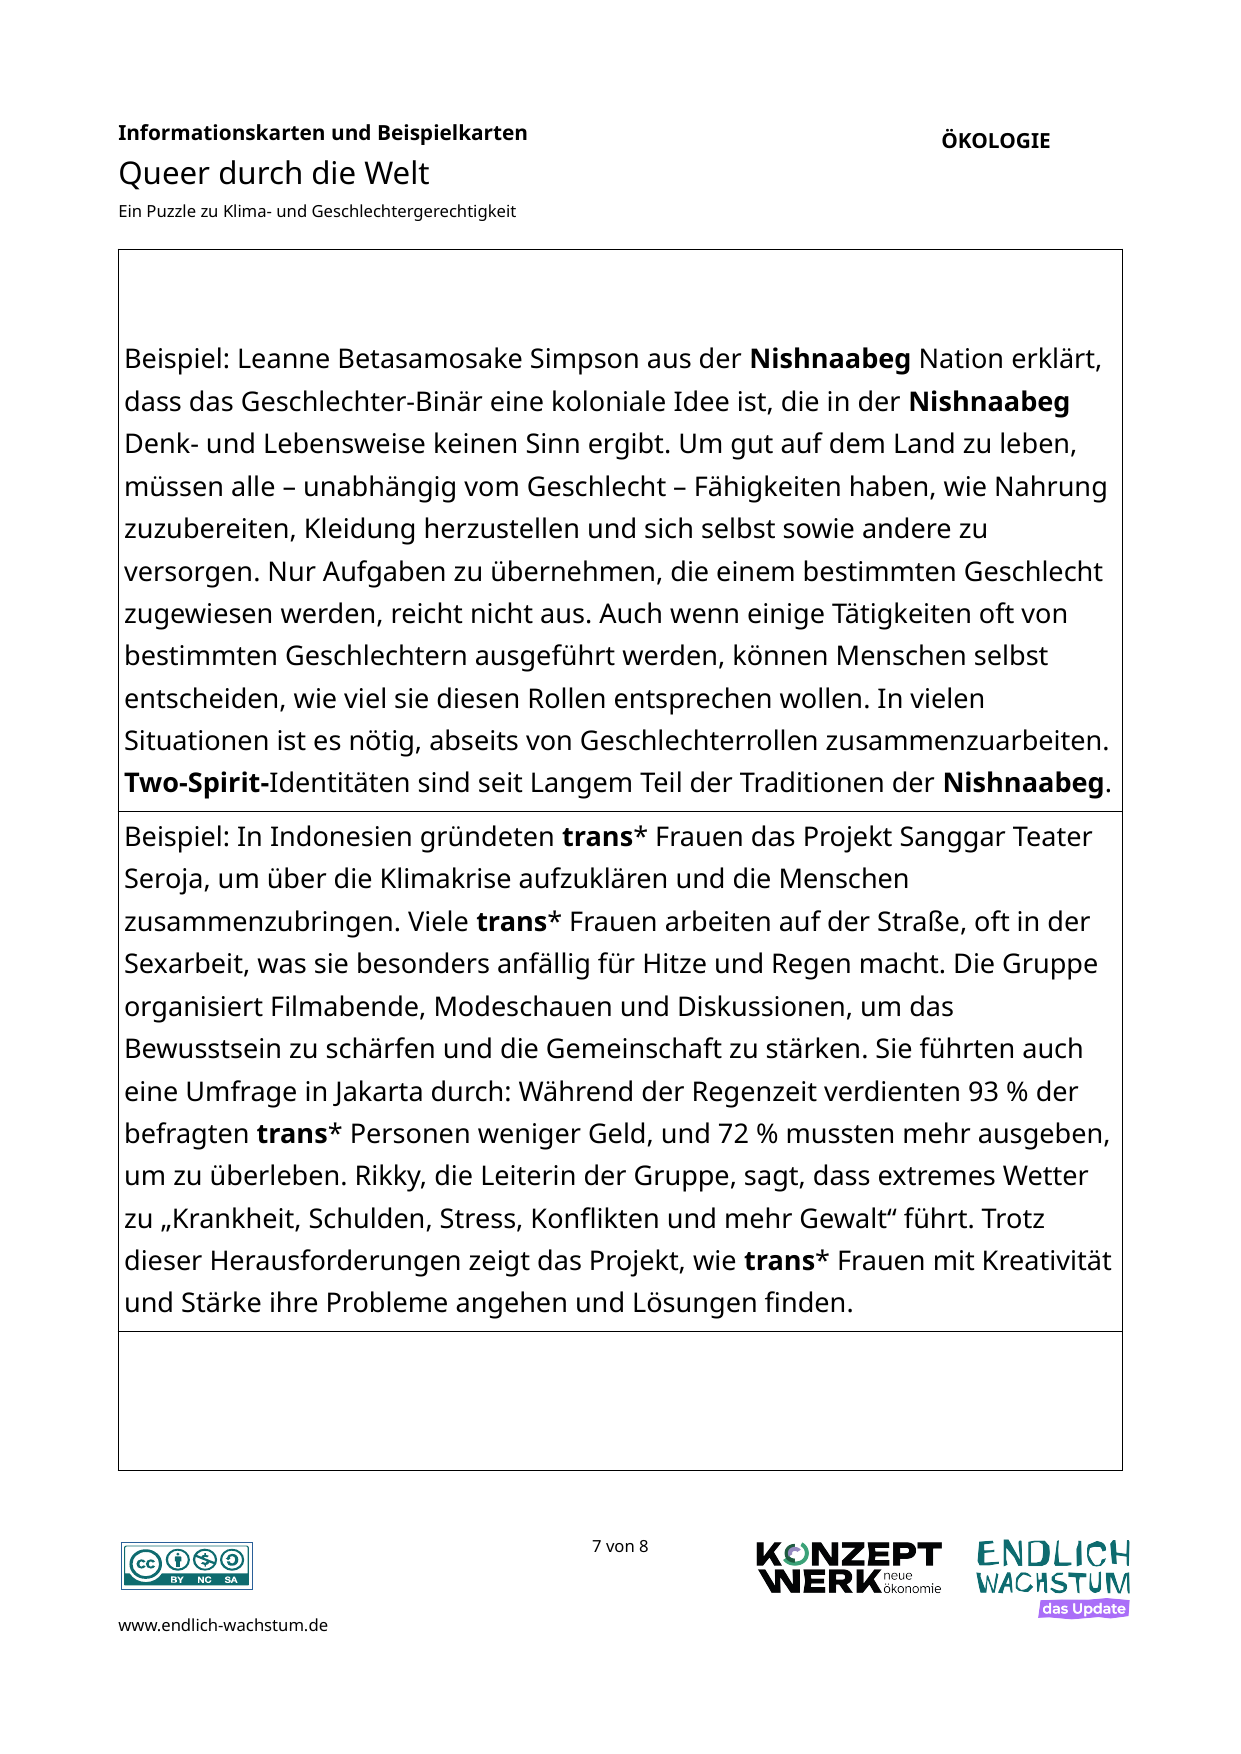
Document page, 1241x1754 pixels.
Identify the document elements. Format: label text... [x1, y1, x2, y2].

picture [958, 1522, 1152, 1631]
picture [752, 1536, 944, 1598]
table_cell Beispiel: In Indonesien gründeten trans* Frauen das Projekt Sanggar Teater Seroja, um über die Klimakrise aufzuklären und die Menschen zusammenzubringen. Viele trans* Frauen arbeiten auf der Straße, oft in der Sexarbeit, was sie besonders anfällig für Hitze und Regen macht. Die Gruppe organisiert Filmabende, Modeschauen und Diskussionen, um das Bewusstsein zu schärfen und die Gemeinschaft zu stärken. Sie führten auch eine Umfrage in Jakarta durch: Während der Regenzeit verdienten 93 % der befragten trans* Personen weniger Geld, und 72 % mussten mehr ausgeben, um zu überleben. Rikky, die Leiterin der Gruppe, sagt, dass extremes Wetter zu „Krankheit, Schulden, Stress, Konflikten und mehr Gewalt“ führt. Trotz dieser Herausforderungen zeigt das Projekt, wie trans* Frauen mit Kreativität und Stärke ihre Probleme angehen und Lösungen finden. [119, 812, 1122, 1331]
table_cell [119, 1332, 1122, 1469]
table_cell Beispiel: Leanne Betasamosake Simpson aus der Nishnaabeg Nation erklärt, dass das Geschlechter-Binär eine koloniale Idee ist, die in der Nishnaabeg Denk- und Lebensweise keinen Sinn ergibt. Um gut auf dem Land zu leben, müssen alle – unabhängig vom Geschlecht – Fähigkeiten haben, wie Nahrung zuzubereiten, Kleidung herzustellen und sich selbst sowie andere zu versorgen. Nur Aufgaben zu übernehmen, die einem bestimmten Geschlecht zugewiesen werden, reicht nicht aus. Auch wenn einige Tätigkeiten oft von bestimmten Geschlechtern ausgeführt werden, können Menschen selbst entscheiden, wie viel sie diesen Rollen entsprechen wollen. In vielen Situationen ist es nötig, abseits von Geschlechterrollen zusammenzuarbeiten. Two-Spirit-Identitäten sind seit Langem Teil der Traditionen der Nishnaabeg. [119, 250, 1122, 811]
